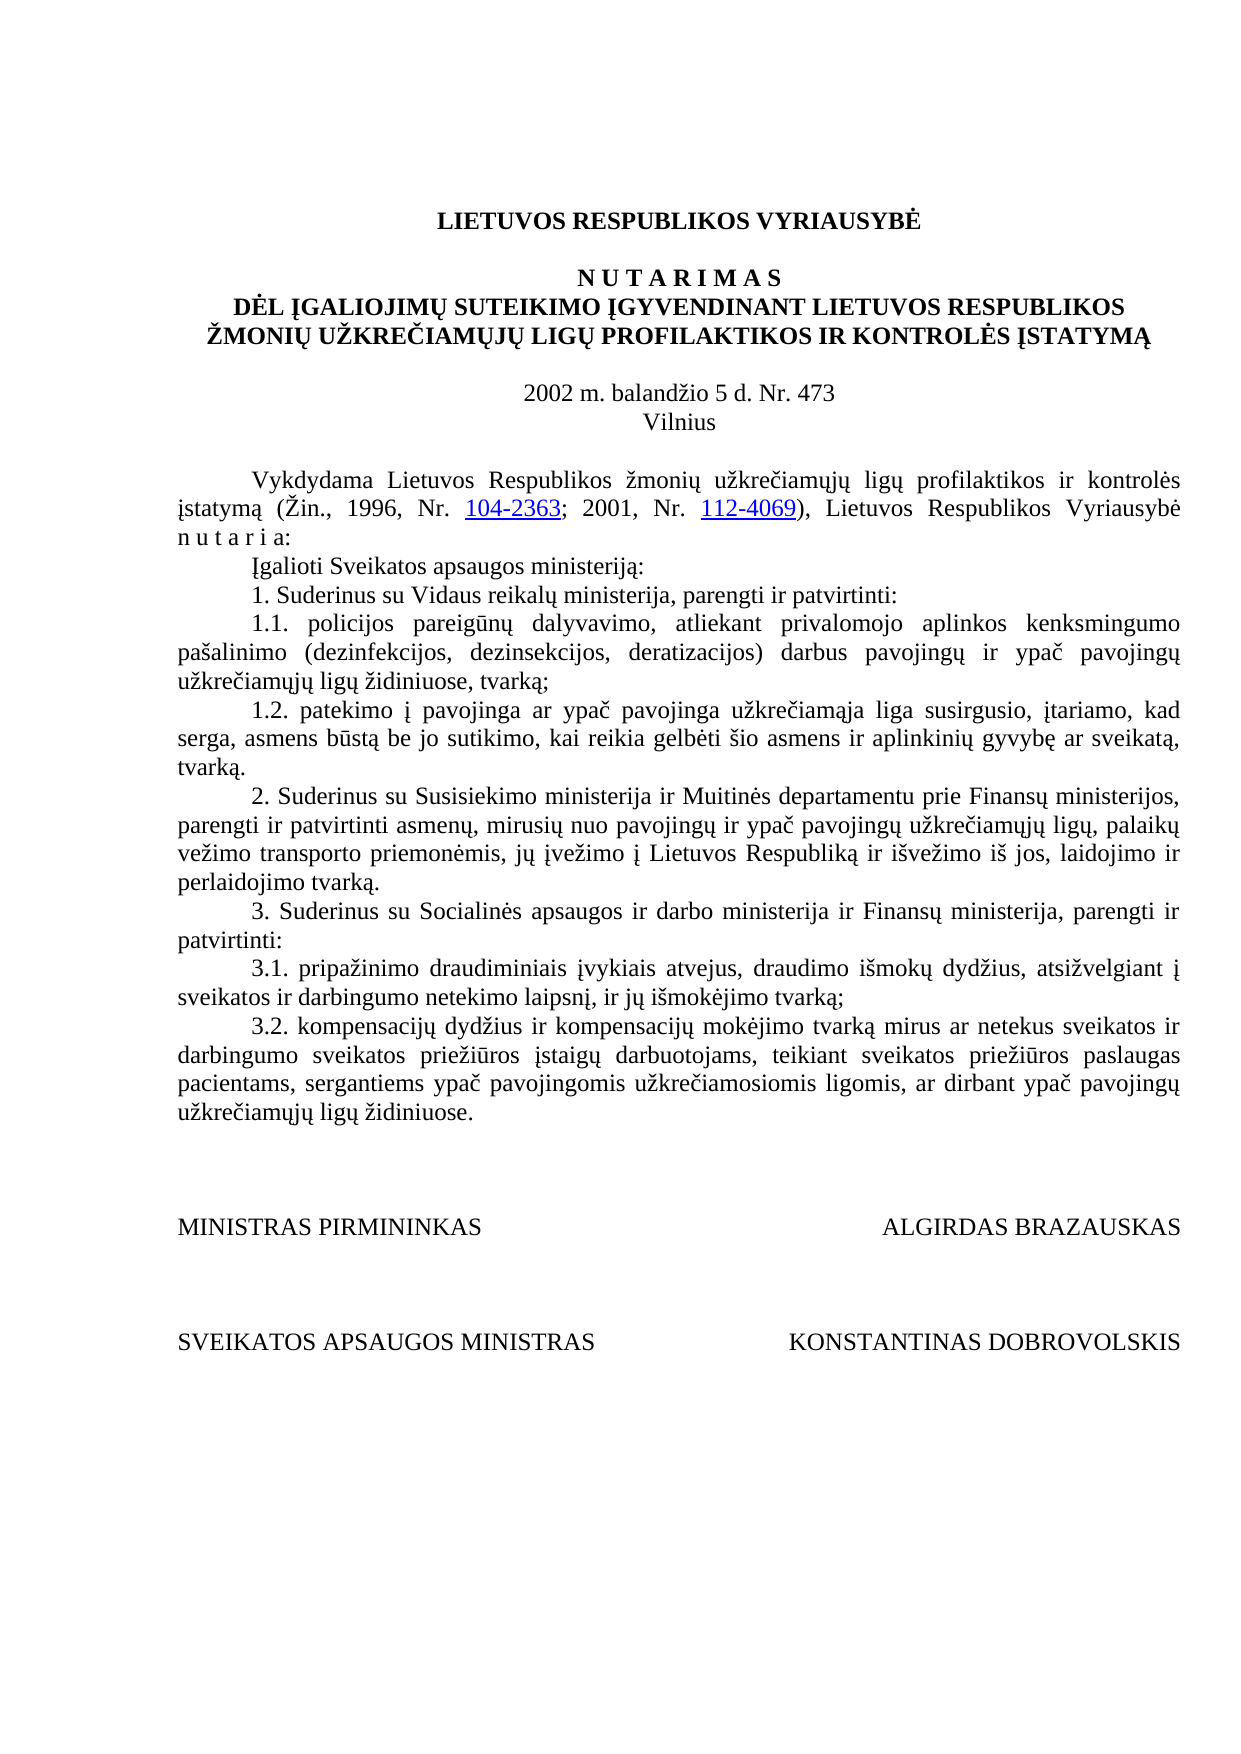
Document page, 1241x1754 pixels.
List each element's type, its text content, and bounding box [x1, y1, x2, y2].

text SVEIKATOS APSAUGOS MINISTRAS KONSTANTINAS DOBROVOLSKIS [177, 1327, 1181, 1356]
text 1. Suderinus su Vidaus reikalų ministerija, parengti ir patvirtinti: [177, 580, 1181, 608]
text 2002 m. balandžio 5 d. Nr. 473 [177, 378, 1181, 407]
text Vykdydama Lietuvos Respublikos žmonių užkrečiamųjų ligų profilaktikos ir kontrolės įstatymą (Žin., 1996, Nr. 104-2363; 2001, Nr. 112-4069), Lietuvos Respublikos Vyriausybė nutaria: [177, 465, 1181, 551]
text 3.1. pripažinimo draudiminiais įvykiais atvejus, draudimo išmokų dydžius, atsižvelgiant į sveikatos ir darbingumo netekimo laipsnį, ir jų išmokėjimo tvarką; [177, 953, 1181, 1011]
text 1.1. policijos pareigūnų dalyvavimo, atliekant privalomojo aplinkos kenksmingumo pašalinimo (dezinfekcijos, dezinsekcijos, deratizacijos) darbus pavojingų ir ypač pavojingų užkrečiamųjų ligų židiniuose, tvarką; [177, 608, 1181, 695]
text DĖL ĮGALIOJIMŲ SUTEIKIMO ĮGYVENDINANT LIETUVOS RESPUBLIKOS ŽMONIŲ UŽKREČIAMŲJŲ LIGŲ PROFILAKTIKOS IR KONTROLĖS ĮSTATYMĄ [177, 292, 1181, 350]
text MINISTRAS PIRMININKAS ALGIRDAS BRAZAUSKAS [177, 1212, 1181, 1241]
text LIETUVOS RESPUBLIKOS VYRIAUSYBĖ [177, 206, 1181, 235]
text 2. Suderinus su Susisiekimo ministerija ir Muitinės departamentu prie Finansų ministerijos, parengti ir patvirtinti asmenų, mirusių nuo pavojingų ir ypač pavojingų užkrečiamųjų ligų, palaikų vežimo transporto priemonėmis, jų įvežimo į Lietuvos Respubliką ir išvežimo iš jos, laidojimo ir perlaidojimo tvarką. [177, 781, 1181, 896]
text 1.2. patekimo į pavojinga ar ypač pavojinga užkrečiamąja liga susirgusio, įtariamo, kad serga, asmens būstą be jo sutikimo, kai reikia gelbėti šio asmens ir aplinkinių gyvybę ar sveikatą, tvarką. [177, 695, 1181, 781]
text 3.2. kompensacijų dydžius ir kompensacijų mokėjimo tvarką mirus ar netekus sveikatos ir darbingumo sveikatos priežiūros įstaigų darbuotojams, teikiant sveikatos priežiūros paslaugas pacientams, sergantiems ypač pavojingomis užkrečiamosiomis ligomis, ar dirbant ypač pavojingų užkrečiamųjų ligų židiniuose. [177, 1011, 1181, 1126]
text 3. Suderinus su Socialinės apsaugos ir darbo ministerija ir Finansų ministerija, parengti ir patvirtinti: [177, 896, 1181, 953]
text N U T A R I M A S [177, 263, 1181, 292]
text Įgalioti Sveikatos apsaugos ministeriją: [177, 551, 1181, 580]
text Vilnius [177, 407, 1181, 436]
